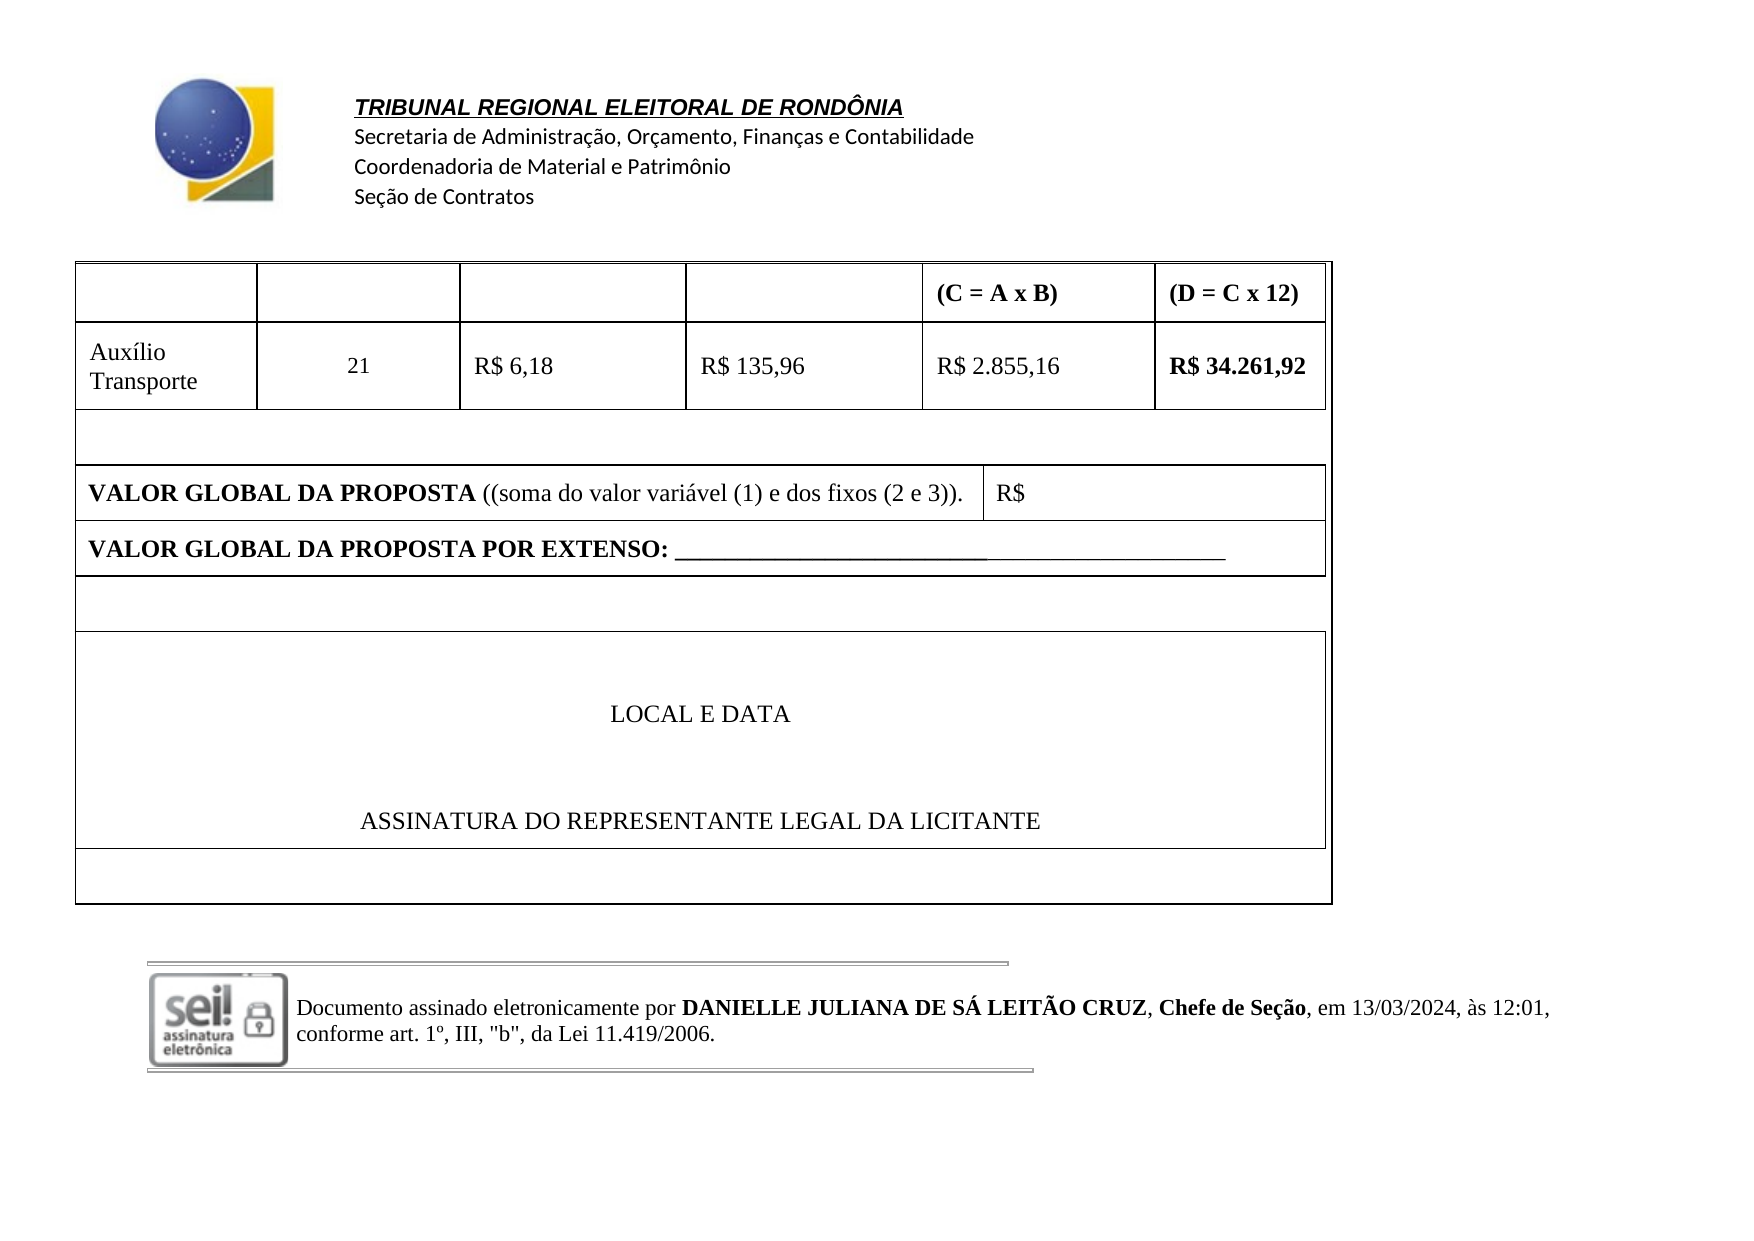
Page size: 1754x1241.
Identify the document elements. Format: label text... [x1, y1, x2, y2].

table_header R$ [984, 466, 1325, 520]
table_cell R$ 34.261,92 [1156, 323, 1325, 409]
table_header [148, 972, 294, 1068]
table_cell Auxílio Transporte [76, 323, 256, 409]
table_header LOCAL E DATA ASSINATURA DO REPRESENTANTE LEGAL DA LICITANTE​ [76, 632, 1325, 847]
table_cell R$ 2.855,16 [923, 323, 1154, 409]
table_cell 21 [258, 323, 459, 409]
table_cell (D = C x 12) [1156, 264, 1325, 321]
table_header VALOR GLOBAL DA PROPOSTA ((soma do valor variável (1) e dos fixos (2 e 3)). [76, 466, 983, 520]
table_header [76, 262, 1331, 903]
table_cell VALOR GLOBAL DA PROPOSTA POR EXTENSO: ____________________________________________ [76, 521, 1325, 575]
table_cell [76, 264, 256, 321]
table_cell (C = A x B) [923, 264, 1154, 321]
table_cell R$ 6,18 [461, 323, 685, 409]
table_header Documento assinado eletronicamente por DANIELLE JULIANA DE SÁ LEITÃO CRUZ, Chefe de Seção, em 13/03/2024, às 12:01, conforme art. 1º, III, "b", da Lei 11.419/2006. [295, 972, 1616, 1068]
table_cell [461, 264, 685, 321]
table_cell [258, 264, 459, 321]
table_cell [687, 264, 922, 321]
table_cell R$ 135,96 [687, 323, 922, 409]
